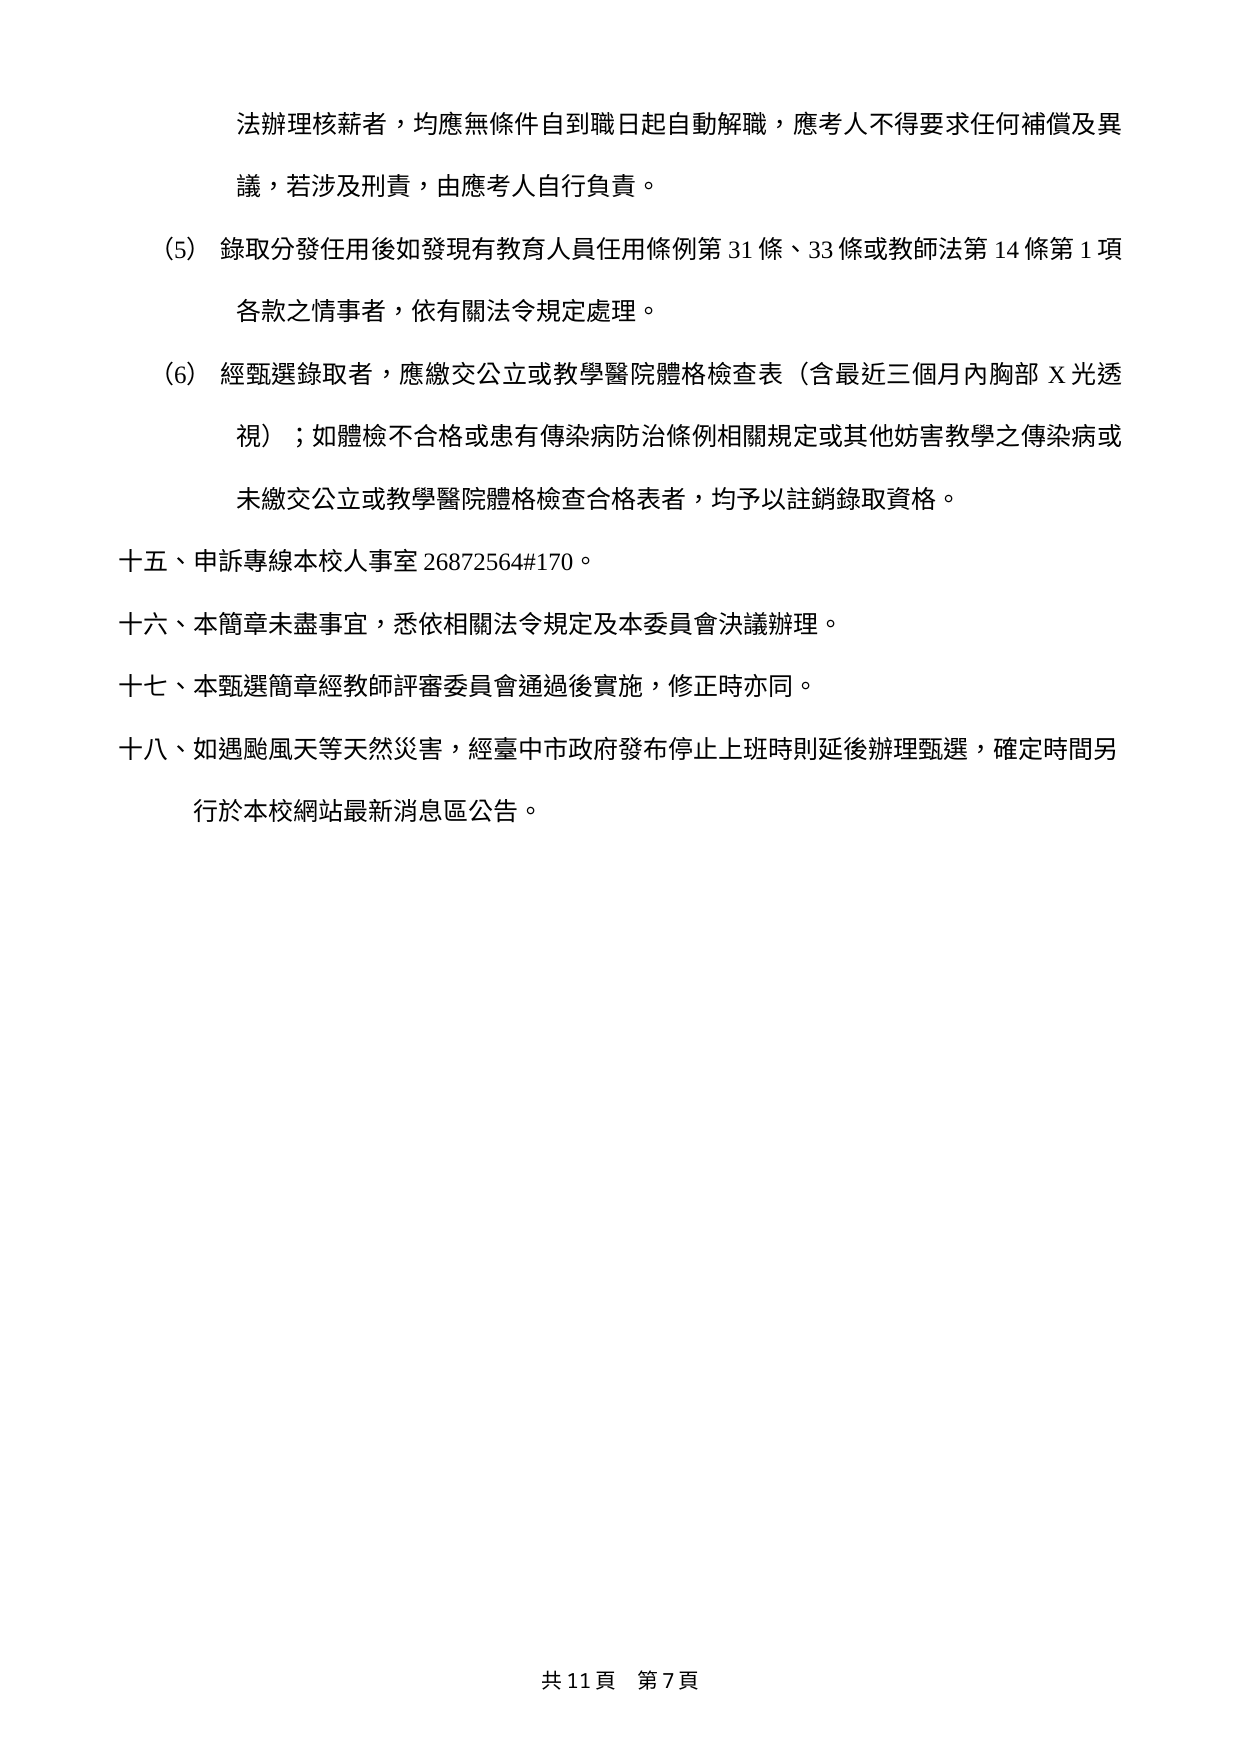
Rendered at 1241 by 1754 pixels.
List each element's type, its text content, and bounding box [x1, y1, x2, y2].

list 法辦理核薪者，均應無條件自到職日起自動解職，應考人不得要求任何補償及異議，若涉及刑責，由應考人自行負責。 [149, 81, 1122, 206]
text 十五、申訴專線本校人事室26872564#170。 [118, 518, 1122, 581]
text 十七、本甄選簡章經教師評審委員會通過後實施，修正時亦同。 [118, 643, 1122, 706]
list 經甄選錄取者，應繳交公立或教學醫院體格檢查表（含最近三個月內胸部X光透視）；如體檢不合格或患有傳染病防治條例相關規定或其他妨害教學之傳染病或未繳交公立或教學醫院體格檢查合格表者，均予以註銷錄取資格。 [149, 331, 1122, 518]
text 十八、如遇颱風天等天然災害，經臺中市政府發布停止上班時則延後辦理甄選，確定時間另行於本校網站最新消息區公告。 [118, 706, 1122, 831]
text 十六、本簡章未盡事宜，悉依相關法令規定及本委員會決議辦理。 [118, 581, 1122, 643]
list 錄取分發任用後如發現有教育人員任用條例第31條、33條或教師法第14條第1項各款之情事者，依有關法令規定處理。 [149, 206, 1122, 331]
